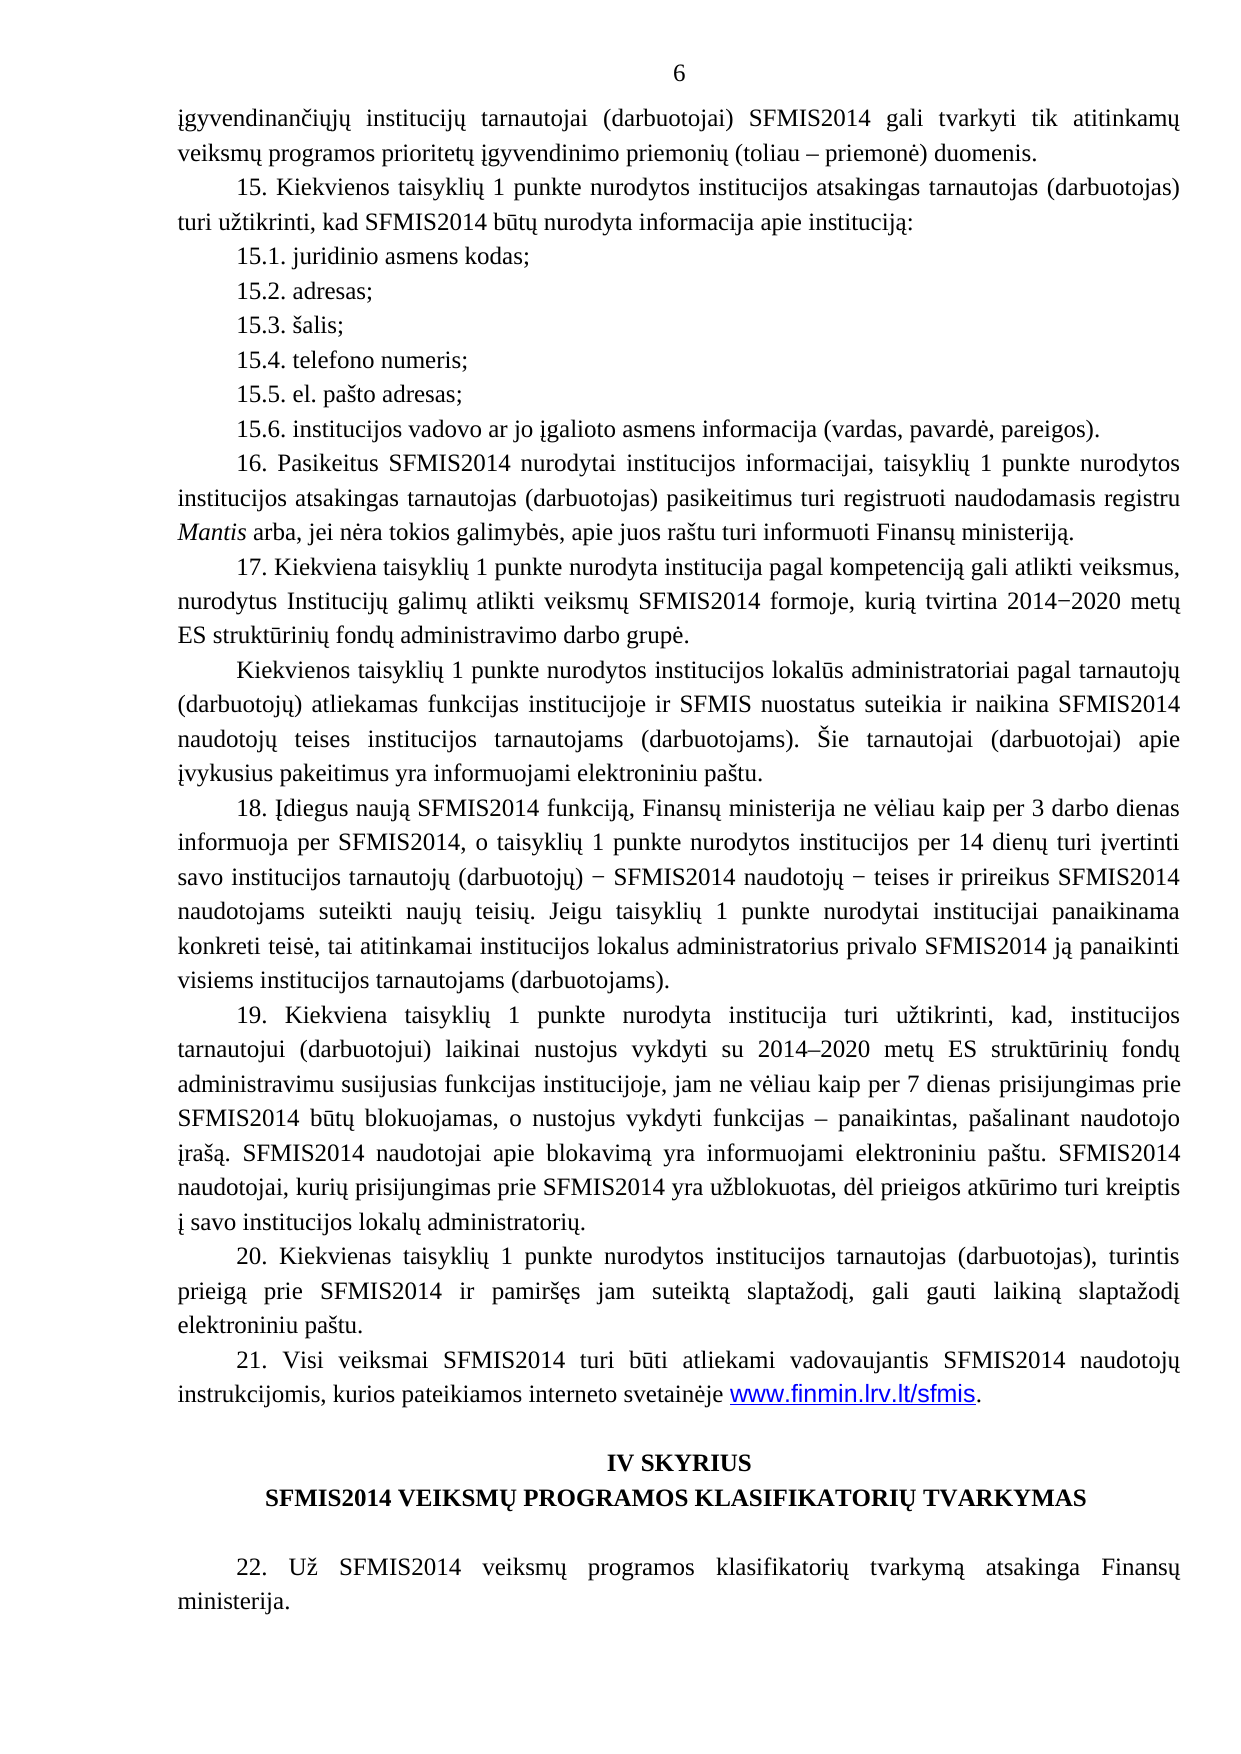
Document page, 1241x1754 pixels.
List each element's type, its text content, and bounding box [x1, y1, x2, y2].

text 15. Kiekvienos taisyklių 1 punkte nurodytos institucijos atsakingas tarnautojas (darbuotojas) turi užtikrinti, kad SFMIS2014 būtų nurodyta informacija apie instituciją: [177, 172, 1181, 236]
text 15.3. šalis; [177, 310, 1181, 339]
text 22. Už SFMIS2014 veiksmų programos klasifikatorių tvarkymą atsakinga Finansų ministerija. [177, 1552, 1181, 1615]
text 15.5. el. pašto adresas; [177, 379, 1181, 408]
text IV SKYRIUS [177, 1448, 1181, 1477]
text 17. Kiekviena taisyklių 1 punkte nurodyta institucija pagal kompetenciją gali atlikti veiksmus, nurodytus Institucijų galimų atlikti veiksmų SFMIS2014 formoje, kurią tvirtina 2014−2020 metų ES struktūrinių fondų administravimo darbo grupė. [177, 552, 1181, 649]
text SFMIS2014 VEIKSMŲ PROGRAMOS KLASIFIKATORIŲ TVARKYMAS [177, 1483, 1181, 1511]
text 21. Visi veiksmai SFMIS2014 turi būti atliekami vadovaujantis SFMIS2014 naudotojų instrukcijomis, kurios pateikiamos interneto svetainėje www.finmin.lrv.lt/sfmis. [177, 1345, 1181, 1408]
text 18. Įdiegus naują SFMIS2014 funkciją, Finansų ministerija ne vėliau kaip per 3 darbo dienas informuoja per SFMIS2014, o taisyklių 1 punkte nurodytos institucijos per 14 dienų turi įvertinti savo institucijos tarnautojų (darbuotojų) − SFMIS2014 naudotojų − teises ir prireikus SFMIS2014 naudotojams suteikti naujų teisių. Jeigu taisyklių 1 punkte nurodytai institucijai panaikinama konkreti teisė, tai atitinkamai institucijos lokalus administratorius privalo SFMIS2014 ją panaikinti visiems institucijos tarnautojams (darbuotojams). [177, 793, 1181, 994]
text 16. Pasikeitus SFMIS2014 nurodytai institucijos informacijai, taisyklių 1 punkte nurodytos institucijos atsakingas tarnautojas (darbuotojas) pasikeitimus turi registruoti naudodamasis registru Mantis arba, jei nėra tokios galimybės, apie juos raštu turi informuoti Finansų ministeriją. [177, 448, 1181, 546]
text įgyvendinančiųjų institucijų tarnautojai (darbuotojai) SFMIS2014 gali tvarkyti tik atitinkamų veiksmų programos prioritetų įgyvendinimo priemonių (toliau – priemonė) duomenis. [177, 103, 1181, 167]
text 20. Kiekvienas taisyklių 1 punkte nurodytos institucijos tarnautojas (darbuotojas), turintis prieigą prie SFMIS2014 ir pamiršęs jam suteiktą slaptažodį, gali gauti laikiną slaptažodį elektroniniu paštu. [177, 1241, 1181, 1339]
text 15.1. juridinio asmens kodas; [177, 241, 1181, 270]
text 15.4. telefono numeris; [177, 345, 1181, 373]
text 15.6. institucijos vadovo ar jo įgalioto asmens informacija (vardas, pavardė, pareigos). [177, 414, 1181, 442]
text 15.2. adresas; [177, 276, 1181, 304]
text Kiekvienos taisyklių 1 punkte nurodytos institucijos lokalūs administratoriai pagal tarnautojų (darbuotojų) atliekamas funkcijas institucijoje ir SFMIS nuostatus suteikia ir naikina SFMIS2014 naudotojų teises institucijos tarnautojams (darbuotojams). Šie tarnautojai (darbuotojai) apie įvykusius pakeitimus yra informuojami elektroniniu paštu. [177, 655, 1181, 787]
text 19. Kiekviena taisyklių 1 punkte nurodyta institucija turi užtikrinti, kad, institucijos tarnautojui (darbuotojui) laikinai nustojus vykdyti su 2014–2020 metų ES struktūrinių fondų administravimu susijusias funkcijas institucijoje, jam ne vėliau kaip per 7 dienas prisijungimas prie SFMIS2014 būtų blokuojamas, o nustojus vykdyti funkcijas – panaikintas, pašalinant naudotojo įrašą. SFMIS2014 naudotojai apie blokavimą yra informuojami elektroniniu paštu. SFMIS2014 naudotojai, kurių prisijungimas prie SFMIS2014 yra užblokuotas, dėl prieigos atkūrimo turi kreiptis į savo institucijos lokalų administratorių. [177, 1000, 1181, 1236]
